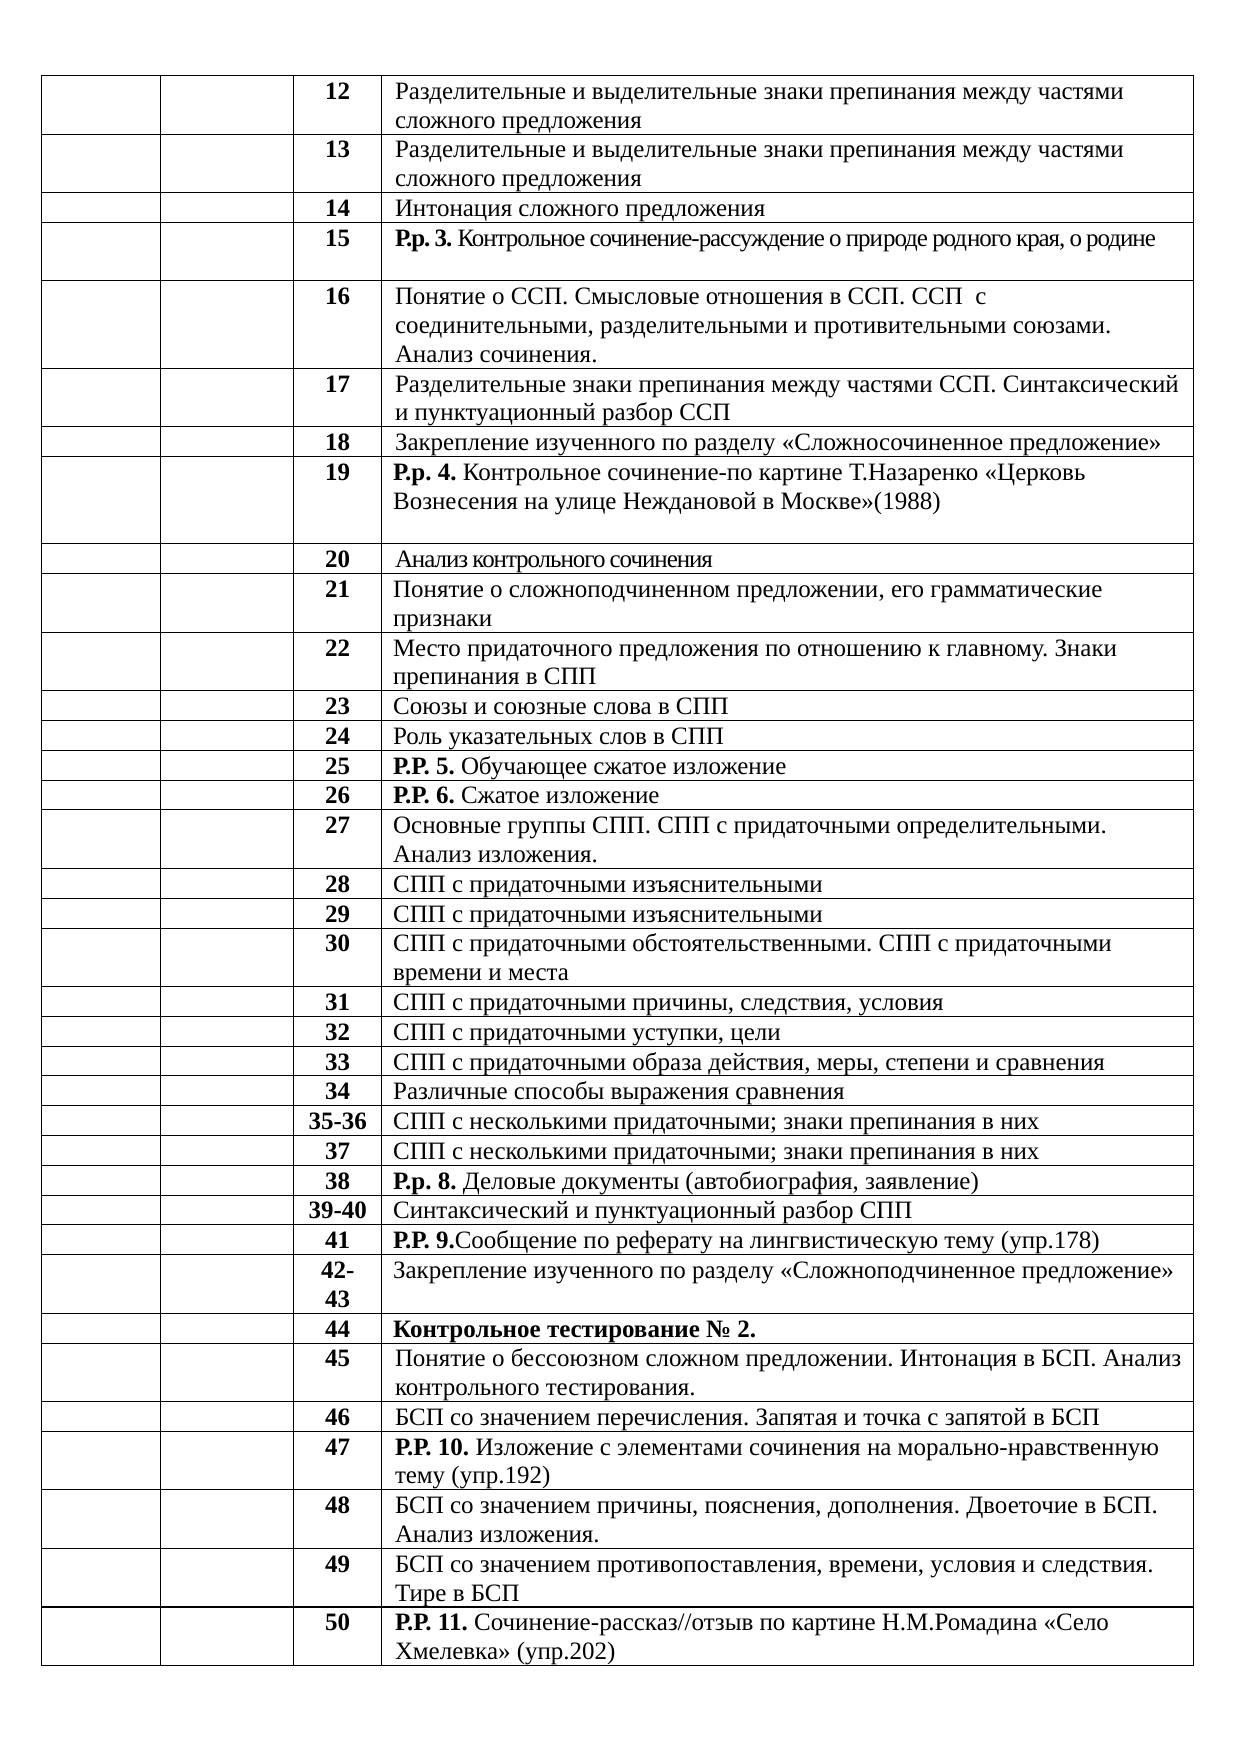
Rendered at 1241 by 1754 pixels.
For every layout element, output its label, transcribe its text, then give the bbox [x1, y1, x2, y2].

table_cell [161, 899, 293, 927]
table_cell [42, 135, 160, 192]
table_cell СПП с придаточными изъяснительными [382, 869, 1193, 898]
table_cell 42- 43 [294, 1255, 381, 1313]
table_cell [161, 281, 293, 368]
table_cell [161, 574, 293, 632]
table_cell [161, 135, 293, 192]
table_cell [161, 781, 293, 809]
table_cell Р.Р. 6. Сжатое изложение [382, 781, 1193, 809]
table_cell [161, 1166, 293, 1194]
table_cell [42, 1106, 160, 1135]
table_cell [42, 193, 160, 222]
table_cell [42, 751, 160, 779]
table_cell [42, 1344, 160, 1401]
table_cell 17 [294, 369, 381, 426]
table_cell Место придаточного предложения по отношению к главному. Знаки препинания в СПП [382, 633, 1193, 690]
table_cell 22 [294, 633, 381, 690]
table_cell 34 [294, 1076, 381, 1105]
table_cell 23 [294, 691, 381, 720]
table_cell [161, 751, 293, 779]
table_cell 37 [294, 1136, 381, 1165]
table_cell [42, 1047, 160, 1075]
table_cell [42, 427, 160, 456]
table_cell [42, 281, 160, 368]
table_cell [161, 1549, 293, 1606]
table_cell 35-36 [294, 1106, 381, 1135]
table_cell [161, 1608, 293, 1665]
table_cell [42, 929, 160, 986]
table_cell Синтаксический и пунктуационный разбор СПП [382, 1196, 1193, 1224]
table_cell [161, 369, 293, 426]
table_cell СПП с придаточными причины, следствия, условия [382, 987, 1193, 1016]
table_cell [161, 1225, 293, 1254]
table_cell 15 [294, 223, 381, 280]
table_cell [42, 1314, 160, 1342]
table_cell [161, 76, 293, 133]
table_cell Р.р. 8. Деловые документы (автобиография, заявление) [382, 1166, 1193, 1194]
table_cell [161, 223, 293, 280]
table_cell [161, 1344, 293, 1401]
table_cell 12 [294, 76, 381, 133]
table_cell [42, 1196, 160, 1224]
table_cell 16 [294, 281, 381, 368]
table_cell [161, 869, 293, 898]
table_cell 13 [294, 135, 381, 192]
table_cell 29 [294, 899, 381, 927]
table_cell 19 [294, 457, 381, 543]
table_cell [161, 721, 293, 750]
table_cell [161, 633, 293, 690]
table_cell [161, 1196, 293, 1224]
table_cell СПП с придаточными уступки, цели [382, 1017, 1193, 1046]
table_cell СПП с несколькими придаточными; знаки препинания в них [382, 1106, 1193, 1135]
table_cell [161, 193, 293, 222]
table_cell [42, 574, 160, 632]
table_cell Союзы и союзные слова в СПП [382, 691, 1193, 720]
table_cell [42, 987, 160, 1016]
table_cell [161, 457, 293, 543]
table_cell [161, 1490, 293, 1548]
table_cell СПП с придаточными изъяснительными [382, 899, 1193, 927]
table_cell 32 [294, 1017, 381, 1046]
table_cell [161, 1402, 293, 1431]
table_cell [42, 544, 160, 573]
table_cell [161, 810, 293, 868]
table_cell [42, 1432, 160, 1489]
table_cell [161, 691, 293, 720]
table_cell 31 [294, 987, 381, 1016]
table_cell СПП с несколькими придаточными; знаки препинания в них [382, 1136, 1193, 1165]
table_cell [42, 1608, 160, 1665]
table_cell [42, 721, 160, 750]
table_cell [42, 1490, 160, 1548]
table_cell Основные группы СПП. СПП с придаточными определительными. Анализ изложения. [382, 810, 1193, 868]
table_cell 27 [294, 810, 381, 868]
table_cell [42, 869, 160, 898]
table_cell 47 [294, 1432, 381, 1489]
table_cell [161, 1047, 293, 1075]
table_cell 30 [294, 929, 381, 986]
table_cell [42, 1076, 160, 1105]
table_cell 45 [294, 1344, 381, 1401]
table_cell [161, 1255, 293, 1313]
table_cell 33 [294, 1047, 381, 1075]
table_cell [161, 929, 293, 986]
table_cell [161, 987, 293, 1016]
table_cell [42, 1225, 160, 1254]
table_cell [161, 1076, 293, 1105]
table_cell Р.р. 4. Контрольное сочинение-по картине Т.Назаренко «Церковь Вознесения на улице Неждановой в Москве»(1988) [382, 457, 1193, 543]
table_cell 20 [294, 544, 381, 573]
table_cell СПП с придаточными образа действия, меры, степени и сравнения [382, 1047, 1193, 1075]
table_cell [42, 781, 160, 809]
table_cell 26 [294, 781, 381, 809]
table_cell 48 [294, 1490, 381, 1548]
table_cell [42, 1136, 160, 1165]
table_cell 25 [294, 751, 381, 779]
table_cell [161, 1136, 293, 1165]
table_cell СПП с придаточными обстоятельственными. СПП с придаточными времени и места [382, 929, 1193, 986]
table_cell [161, 1017, 293, 1046]
table_cell [42, 1255, 160, 1313]
table_cell [42, 1166, 160, 1194]
table_cell [42, 1402, 160, 1431]
table_cell [42, 223, 160, 280]
table_cell [42, 1017, 160, 1046]
table_cell [161, 544, 293, 573]
table_cell 24 [294, 721, 381, 750]
table_cell 39-40 [294, 1196, 381, 1224]
table_cell [42, 1549, 160, 1606]
table_cell 14 [294, 193, 381, 222]
table_cell [42, 76, 160, 133]
table_cell 38 [294, 1166, 381, 1194]
table_cell [42, 810, 160, 868]
table_cell Закрепление изученного по разделу «Сложноподчиненное предложение» [382, 1255, 1193, 1313]
table_cell [161, 1314, 293, 1342]
table_cell Р.Р. 9.Сообщение по реферату на лингвистическую тему (упр.178) [382, 1225, 1193, 1254]
table_cell [161, 427, 293, 456]
table_cell [42, 899, 160, 927]
table_cell Р.р. 3. Контрольное сочинение-рассуждение о при­роде род­ного края, о родине [382, 223, 1193, 280]
table_cell 46 [294, 1402, 381, 1431]
table_cell Контрольное тестирование № 2. [382, 1314, 1193, 1342]
table_cell Различные способы выражения сравнения [382, 1076, 1193, 1105]
table_cell Р.Р. 5. Обучающее сжатое изложение [382, 751, 1193, 779]
table_cell Понятие о сложноподчиненном предложении, его грамматические признаки [382, 574, 1193, 632]
table_cell 41 [294, 1225, 381, 1254]
table_cell 49 [294, 1549, 381, 1606]
table_cell 21 [294, 574, 381, 632]
table_cell 50 [294, 1608, 381, 1665]
table_cell [161, 1106, 293, 1135]
table_cell 18 [294, 427, 381, 456]
table_cell [42, 457, 160, 543]
table_cell [161, 1432, 293, 1489]
table_cell [42, 633, 160, 690]
table_cell 28 [294, 869, 381, 898]
table_cell 44 [294, 1314, 381, 1342]
table_cell [42, 691, 160, 720]
table_cell Роль указательных слов в СПП [382, 721, 1193, 750]
table_cell [42, 369, 160, 426]
